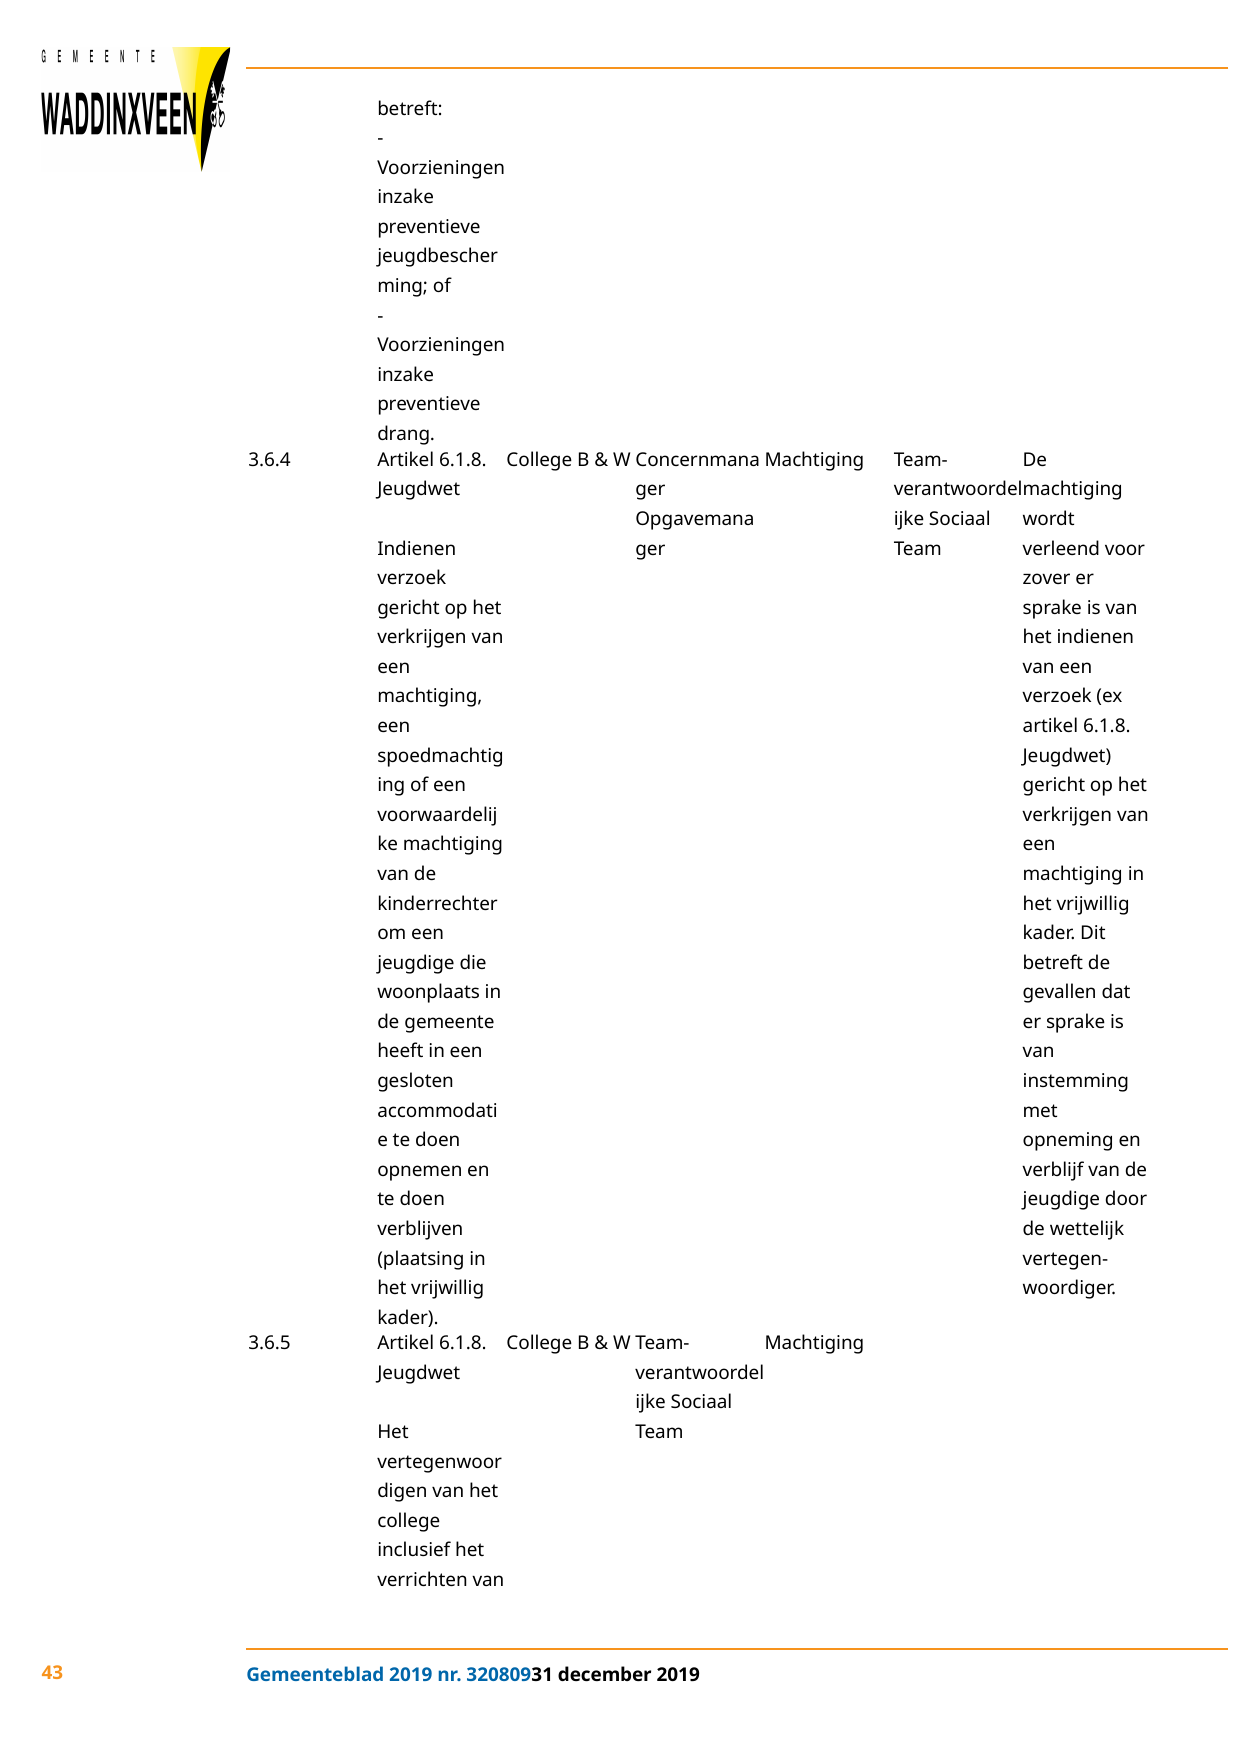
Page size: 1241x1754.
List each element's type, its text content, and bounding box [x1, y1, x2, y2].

table_cell Machtiging [764, 446, 893, 1329]
table_cell [1023, 95, 1152, 446]
table_cell 3.6.4 [248, 446, 377, 1329]
table_cell Concernmanager Opgavemanager [635, 446, 764, 1329]
table_cell [894, 1330, 1022, 1592]
table_cell De machtiging wordt verleend voor zover er sprake is van het indienen van een verzoek (ex artikel 6.1.8. Jeugdwet) gericht op het verkrijgen van een machtiging in het vrijwillig kader. Dit betreft de gevallen dat er sprake is van instemming met opneming en verblijf van de jeugdige door de wettelijk vertegen-woordiger. [1023, 446, 1152, 1329]
table_cell Artikel 6.1.8. Jeugdwet Het vertegenwoordigen van het college inclusief het verrichten van [377, 1330, 506, 1592]
table_cell 3.6.5 [248, 1330, 377, 1592]
table_cell Artikel 6.1.8. Jeugdwet Indienen verzoek gericht op het verkrijgen van een machtiging, een spoedmachtiging of een voorwaardelijke machtiging van de kinderrechter om een jeugdige die woonplaats in de gemeente heeft in een gesloten accommodatie te doen opnemen en te doen verblijven (plaatsing in het vrijwillig kader). [377, 446, 506, 1329]
table_cell Team-verantwoordelijke Sociaal Team [894, 446, 1022, 1329]
table_cell Machtiging [764, 1330, 893, 1592]
table_cell College B & W [506, 1330, 635, 1592]
table_cell betreft: - Voorzieningen inzake preventieve jeugdbescherming; of - Voorzieningen inzake preventieve drang. [377, 95, 506, 446]
table_cell [894, 95, 1022, 446]
picture [41, 47, 231, 172]
table_cell [764, 95, 893, 446]
table_cell Team-verantwoordelijke Sociaal Team [635, 1330, 764, 1592]
table_cell [248, 95, 377, 446]
table_cell [1023, 1330, 1152, 1592]
table_cell [506, 95, 635, 446]
table_cell [635, 95, 764, 446]
table_cell College B & W [506, 446, 635, 1329]
